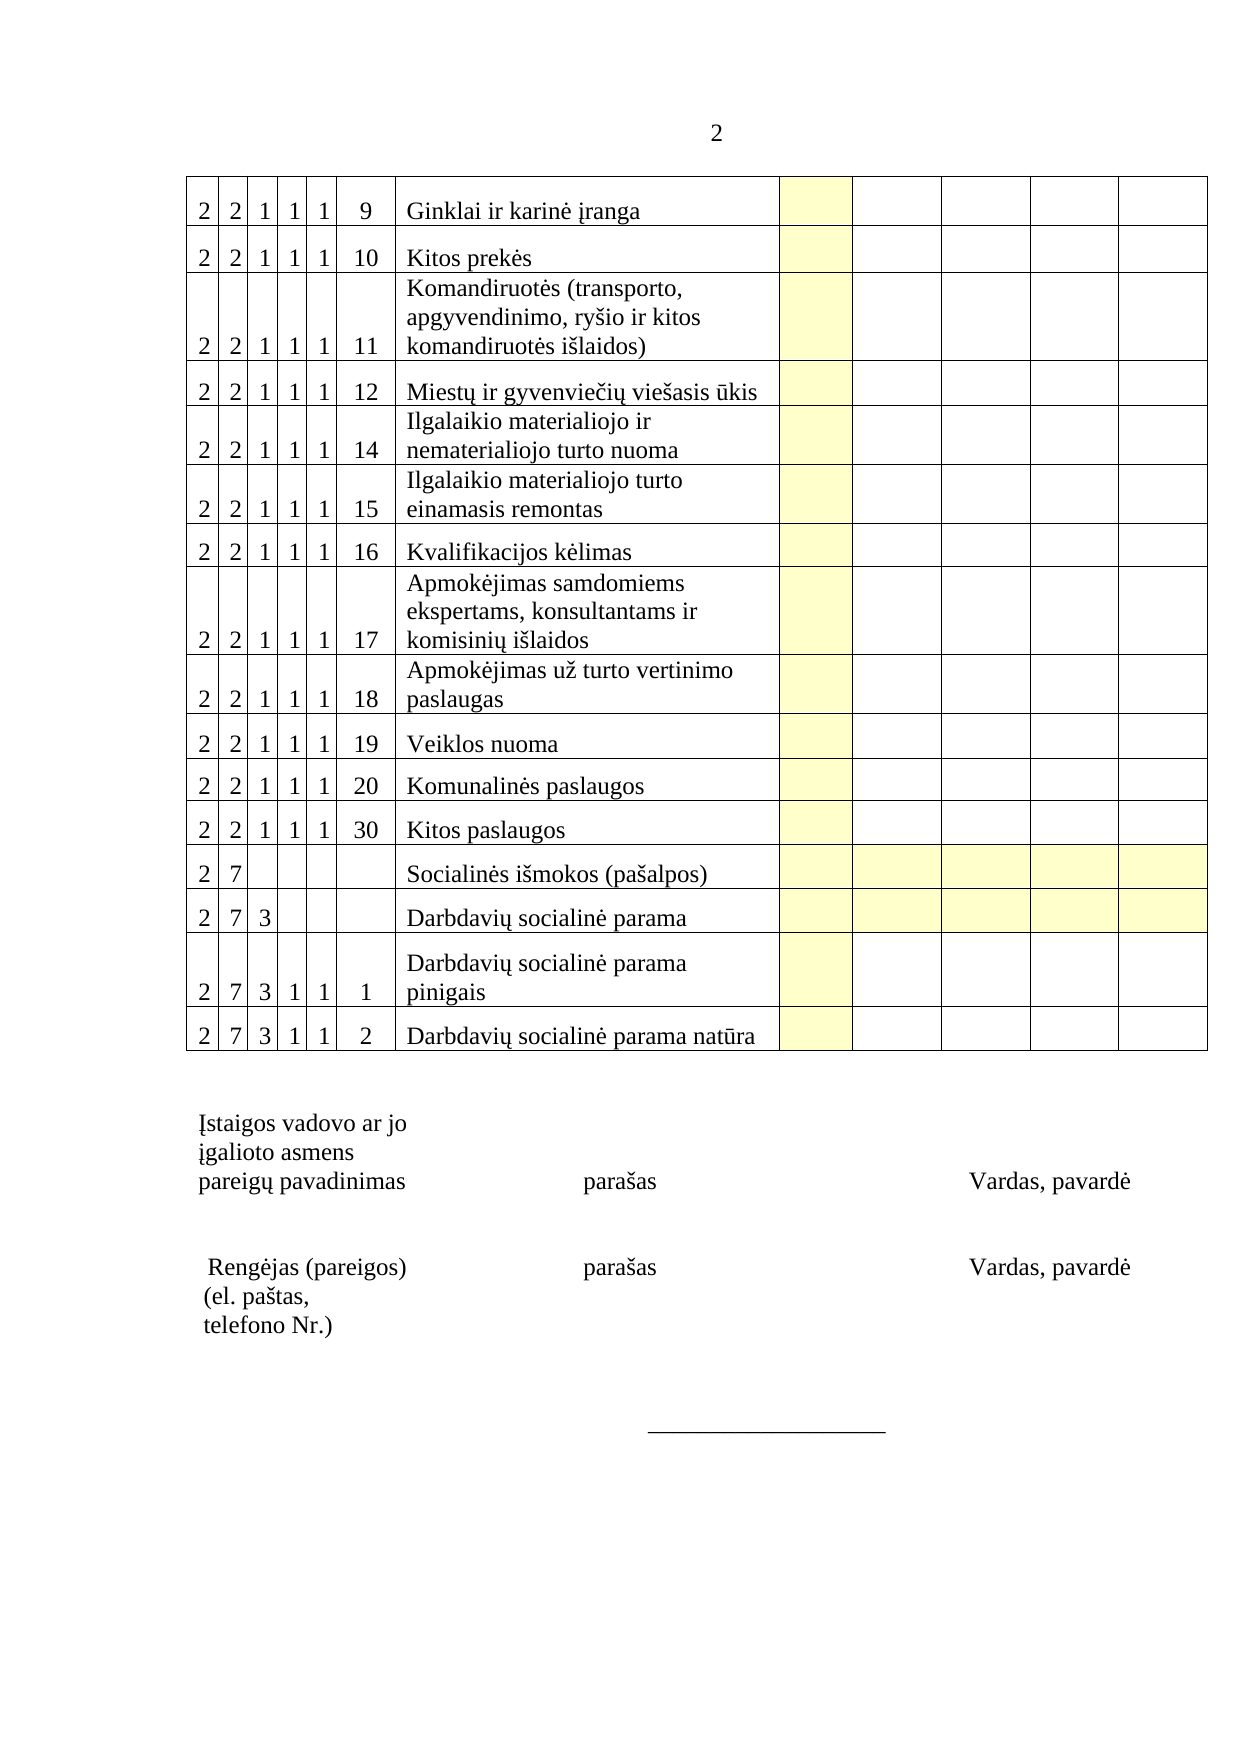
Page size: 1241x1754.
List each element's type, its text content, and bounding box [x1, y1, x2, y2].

table_cell [1031, 273, 1118, 359]
table_cell [853, 759, 941, 800]
table_cell [278, 889, 306, 932]
table_cell [942, 889, 1030, 932]
table_cell 1 [278, 465, 306, 522]
table_cell [1119, 655, 1207, 712]
table_cell [1119, 1007, 1207, 1050]
table_cell 2 [219, 361, 247, 405]
table_cell 1 [307, 655, 336, 712]
table_cell Ilgalaikio materialiojo turto einamasis remontas [396, 465, 779, 522]
table_cell [942, 406, 1030, 464]
table_cell 2 [187, 465, 218, 522]
table_cell Ilgalaikio materialiojo ir nematerialiojo turto nuoma [396, 406, 779, 464]
table_cell [1119, 465, 1207, 522]
table_cell Miestų ir gyvenviečių viešasis ūkis [396, 361, 779, 405]
table_cell [1119, 177, 1207, 224]
table_cell 2 [187, 524, 218, 566]
table_cell 1 [278, 801, 306, 843]
table_cell [337, 845, 395, 887]
table_cell 3 [248, 933, 277, 1006]
table_cell 1 [248, 801, 277, 843]
table_cell [1119, 845, 1207, 887]
table_cell 20 [337, 759, 395, 800]
table_cell 1 [278, 933, 306, 1006]
table_cell [1031, 714, 1118, 758]
table_cell [942, 567, 1030, 654]
table_cell 18 [337, 655, 395, 712]
table_cell [942, 845, 1030, 887]
table_cell 9 [337, 177, 395, 224]
table_cell [942, 361, 1030, 405]
table_cell [942, 1007, 1030, 1050]
table_cell [1031, 177, 1118, 224]
table_cell 1 [337, 933, 395, 1006]
table_cell 1 [248, 177, 277, 224]
table_cell [853, 1007, 941, 1050]
table_cell 2 [187, 567, 218, 654]
table_cell 2 [219, 273, 247, 359]
table_cell 11 [337, 273, 395, 359]
table_cell [337, 889, 395, 932]
table_cell 3 [248, 889, 277, 932]
table_cell [908, 1281, 1148, 1338]
table_cell [942, 177, 1030, 224]
table_cell 2 [187, 226, 218, 272]
table_header parašas [427, 1109, 668, 1195]
table_cell [1031, 465, 1118, 522]
table_cell [853, 567, 941, 654]
table_cell 7 [219, 1007, 247, 1050]
table_cell 1 [248, 465, 277, 522]
table_cell Darbdavių socialinė parama [396, 889, 779, 932]
table_cell [1031, 361, 1118, 405]
table_cell 2 [187, 406, 218, 464]
table_cell 1 [248, 567, 277, 654]
table_cell [780, 889, 852, 932]
table_cell 1 [248, 226, 277, 272]
table_cell [780, 845, 852, 887]
table_cell 7 [219, 845, 247, 887]
table_cell [853, 226, 941, 272]
table_cell 2 [187, 845, 218, 887]
table_cell 14 [337, 406, 395, 464]
table_cell [307, 845, 336, 887]
table_cell 1 [248, 406, 277, 464]
table_cell 30 [337, 801, 395, 843]
table_cell 1 [307, 1007, 336, 1050]
table_cell [307, 889, 336, 932]
table_cell Socialinės išmokos (pašalpos) [396, 845, 779, 887]
table_cell Rengėjas (pareigos) [187, 1195, 427, 1281]
table_cell [942, 714, 1030, 758]
table_cell 2 [219, 465, 247, 522]
table_cell 1 [248, 361, 277, 405]
table_cell [942, 801, 1030, 843]
table_cell 1 [248, 655, 277, 712]
table_cell 1 [307, 933, 336, 1006]
table_cell [942, 933, 1030, 1006]
table_cell [780, 177, 852, 224]
table_cell [668, 1281, 908, 1338]
table_cell [1031, 567, 1118, 654]
table_cell 7 [219, 933, 247, 1006]
table_cell [1031, 845, 1118, 887]
table_cell 1 [307, 361, 336, 405]
table_cell [1119, 759, 1207, 800]
table_cell [1031, 226, 1118, 272]
table_cell [1031, 759, 1118, 800]
table_cell 1 [278, 273, 306, 359]
table_cell 2 [187, 759, 218, 800]
table_cell [853, 714, 941, 758]
table_cell 10 [337, 226, 395, 272]
table_cell 2 [219, 801, 247, 843]
table_cell [942, 273, 1030, 359]
table_cell 1 [307, 273, 336, 359]
table_cell [1119, 226, 1207, 272]
table_cell 2 [337, 1007, 395, 1050]
table_cell [1119, 889, 1207, 932]
table_cell 1 [278, 361, 306, 405]
table_cell Kvalifikacijos kėlimas [396, 524, 779, 566]
table_cell 1 [248, 759, 277, 800]
table_cell [853, 889, 941, 932]
table_cell 1 [278, 655, 306, 712]
table_cell [780, 655, 852, 712]
table_cell [1119, 801, 1207, 843]
table_cell [853, 406, 941, 464]
table_cell 15 [337, 465, 395, 522]
table_cell [1119, 524, 1207, 566]
table_cell [1031, 1007, 1118, 1050]
table_cell [1119, 714, 1207, 758]
table_cell 2 [219, 226, 247, 272]
table_cell 2 [187, 889, 218, 932]
table_cell Komunalinės paslaugos [396, 759, 779, 800]
table_cell [1031, 889, 1118, 932]
table_cell 1 [248, 714, 277, 758]
table_cell [278, 845, 306, 887]
table_cell [853, 273, 941, 359]
table_cell [780, 273, 852, 359]
table_cell [1031, 655, 1118, 712]
table_cell Kitos paslaugos [396, 801, 779, 843]
table_cell 2 [219, 567, 247, 654]
table_cell 1 [278, 714, 306, 758]
table_cell [853, 801, 941, 843]
table_cell [853, 361, 941, 405]
table_cell parašas [427, 1195, 668, 1281]
table_cell [942, 759, 1030, 800]
table_cell 2 [219, 759, 247, 800]
table_cell 1 [307, 226, 336, 272]
table_cell 1 [307, 759, 336, 800]
table_cell 2 [187, 177, 218, 224]
table_cell [780, 1007, 852, 1050]
table_cell 1 [278, 759, 306, 800]
table_cell [1119, 361, 1207, 405]
table_cell [942, 524, 1030, 566]
table_cell 17 [337, 567, 395, 654]
table_cell Darbdavių socialinė parama pinigais [396, 933, 779, 1006]
table_cell 2 [187, 933, 218, 1006]
table_header [668, 1109, 908, 1195]
table_cell Veiklos nuoma [396, 714, 779, 758]
table_cell [1119, 567, 1207, 654]
table_cell 1 [278, 524, 306, 566]
table_header Vardas, pavardė [908, 1109, 1148, 1195]
table_cell 1 [307, 177, 336, 224]
table_cell [780, 567, 852, 654]
table_cell 1 [307, 524, 336, 566]
table_cell [427, 1281, 668, 1338]
table_cell 1 [278, 1007, 306, 1050]
table_cell [853, 845, 941, 887]
table_cell 2 [219, 524, 247, 566]
table_cell [1119, 933, 1207, 1006]
table_cell 2 [187, 273, 218, 359]
table_cell (el. paštas, telefono Nr.) [187, 1281, 427, 1338]
table_cell [1031, 801, 1118, 843]
table_cell [942, 465, 1030, 522]
table_cell [780, 361, 852, 405]
table_cell Ginklai ir karinė įranga [396, 177, 779, 224]
table_cell [853, 465, 941, 522]
table_cell Vardas, pavardė [908, 1195, 1148, 1281]
table_cell 19 [337, 714, 395, 758]
table_cell [1119, 273, 1207, 359]
table_cell [1031, 524, 1118, 566]
table_cell 1 [248, 524, 277, 566]
table_cell [668, 1195, 908, 1281]
table_cell [780, 933, 852, 1006]
table_cell [853, 655, 941, 712]
table_header Įstaigos vadovo ar jo įgalioto asmens pareigų pavadinimas [187, 1109, 427, 1195]
table_cell 16 [337, 524, 395, 566]
table_cell [780, 226, 852, 272]
text ___________________ [277, 1407, 1181, 1436]
table_cell 2 [187, 655, 218, 712]
table_cell [1031, 933, 1118, 1006]
table_cell 3 [248, 1007, 277, 1050]
table_cell 1 [278, 406, 306, 464]
table_cell [942, 655, 1030, 712]
table_cell 1 [278, 226, 306, 272]
table_cell [780, 465, 852, 522]
table_cell 2 [187, 801, 218, 843]
table_cell 1 [278, 177, 306, 224]
table_cell 2 [187, 361, 218, 405]
table_cell 2 [187, 1007, 218, 1050]
table_cell 1 [278, 567, 306, 654]
table_cell 7 [219, 889, 247, 932]
table_cell Kitos prekės [396, 226, 779, 272]
table_cell Apmokėjimas samdomiems ekspertams, konsultantams ir komisinių išlaidos [396, 567, 779, 654]
table_cell [780, 714, 852, 758]
table_cell 1 [307, 801, 336, 843]
table_cell 2 [219, 714, 247, 758]
table_cell 1 [307, 465, 336, 522]
table_cell Komandiruotės (transporto, apgyvendinimo, ryšio ir kitos komandiruotės išlaidos) [396, 273, 779, 359]
table_cell [1031, 406, 1118, 464]
table_cell [780, 524, 852, 566]
table_cell [942, 226, 1030, 272]
table_cell 1 [307, 567, 336, 654]
table_cell 2 [187, 714, 218, 758]
table_cell 12 [337, 361, 395, 405]
table_cell [780, 801, 852, 843]
table_cell [853, 177, 941, 224]
table_cell 2 [219, 406, 247, 464]
table_cell [853, 524, 941, 566]
table_cell [248, 845, 277, 887]
table_cell 2 [219, 655, 247, 712]
table_cell 1 [248, 273, 277, 359]
table_cell [780, 759, 852, 800]
table_cell Darbdavių socialinė parama natūra [396, 1007, 779, 1050]
table_cell Apmokėjimas už turto vertinimo paslaugas [396, 655, 779, 712]
table_cell [853, 933, 941, 1006]
table_cell [780, 406, 852, 464]
table_cell 1 [307, 714, 336, 758]
table_cell 1 [307, 406, 336, 464]
table_cell 2 [219, 177, 247, 224]
table_cell [1119, 406, 1207, 464]
